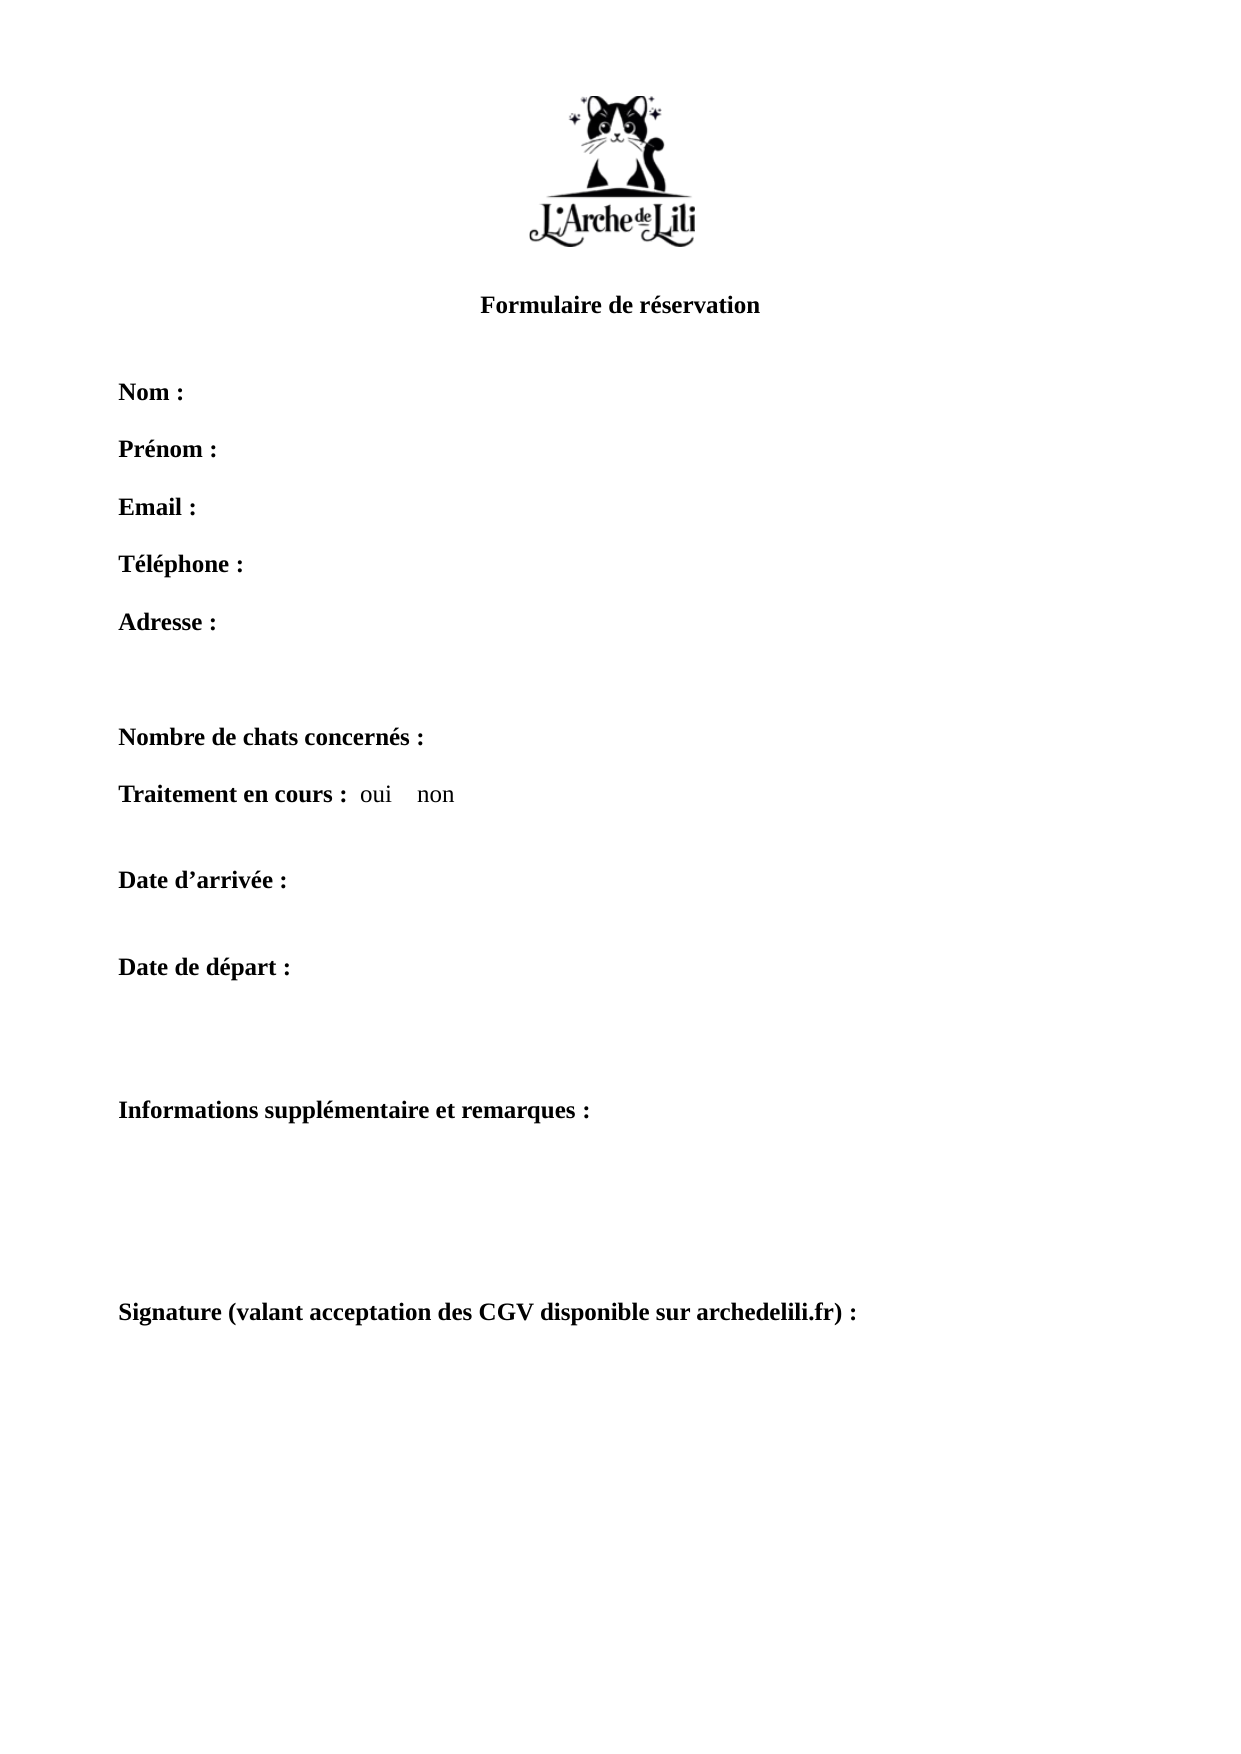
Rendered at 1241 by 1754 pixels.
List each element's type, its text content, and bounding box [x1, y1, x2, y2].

text Date de départ : [118, 952, 1122, 981]
text Email : [118, 492, 1122, 521]
text Téléphone : [118, 549, 1122, 578]
text Date d’arrivée : [118, 866, 1122, 894]
picture [529, 96, 695, 247]
text Signature (valant acceptation des CGV disponible sur archedelili.fr) : [118, 1297, 1122, 1326]
text Traitement en cours : oui non [118, 779, 1122, 808]
text Nombre de chats concernés : [118, 722, 1122, 751]
text Formulaire de réservation [118, 291, 1122, 319]
text Adresse : [118, 607, 1122, 636]
text Informations supplémentaire et remarques : [118, 1096, 1122, 1124]
text Nom : [118, 377, 1122, 406]
text Prénom : [118, 434, 1122, 463]
